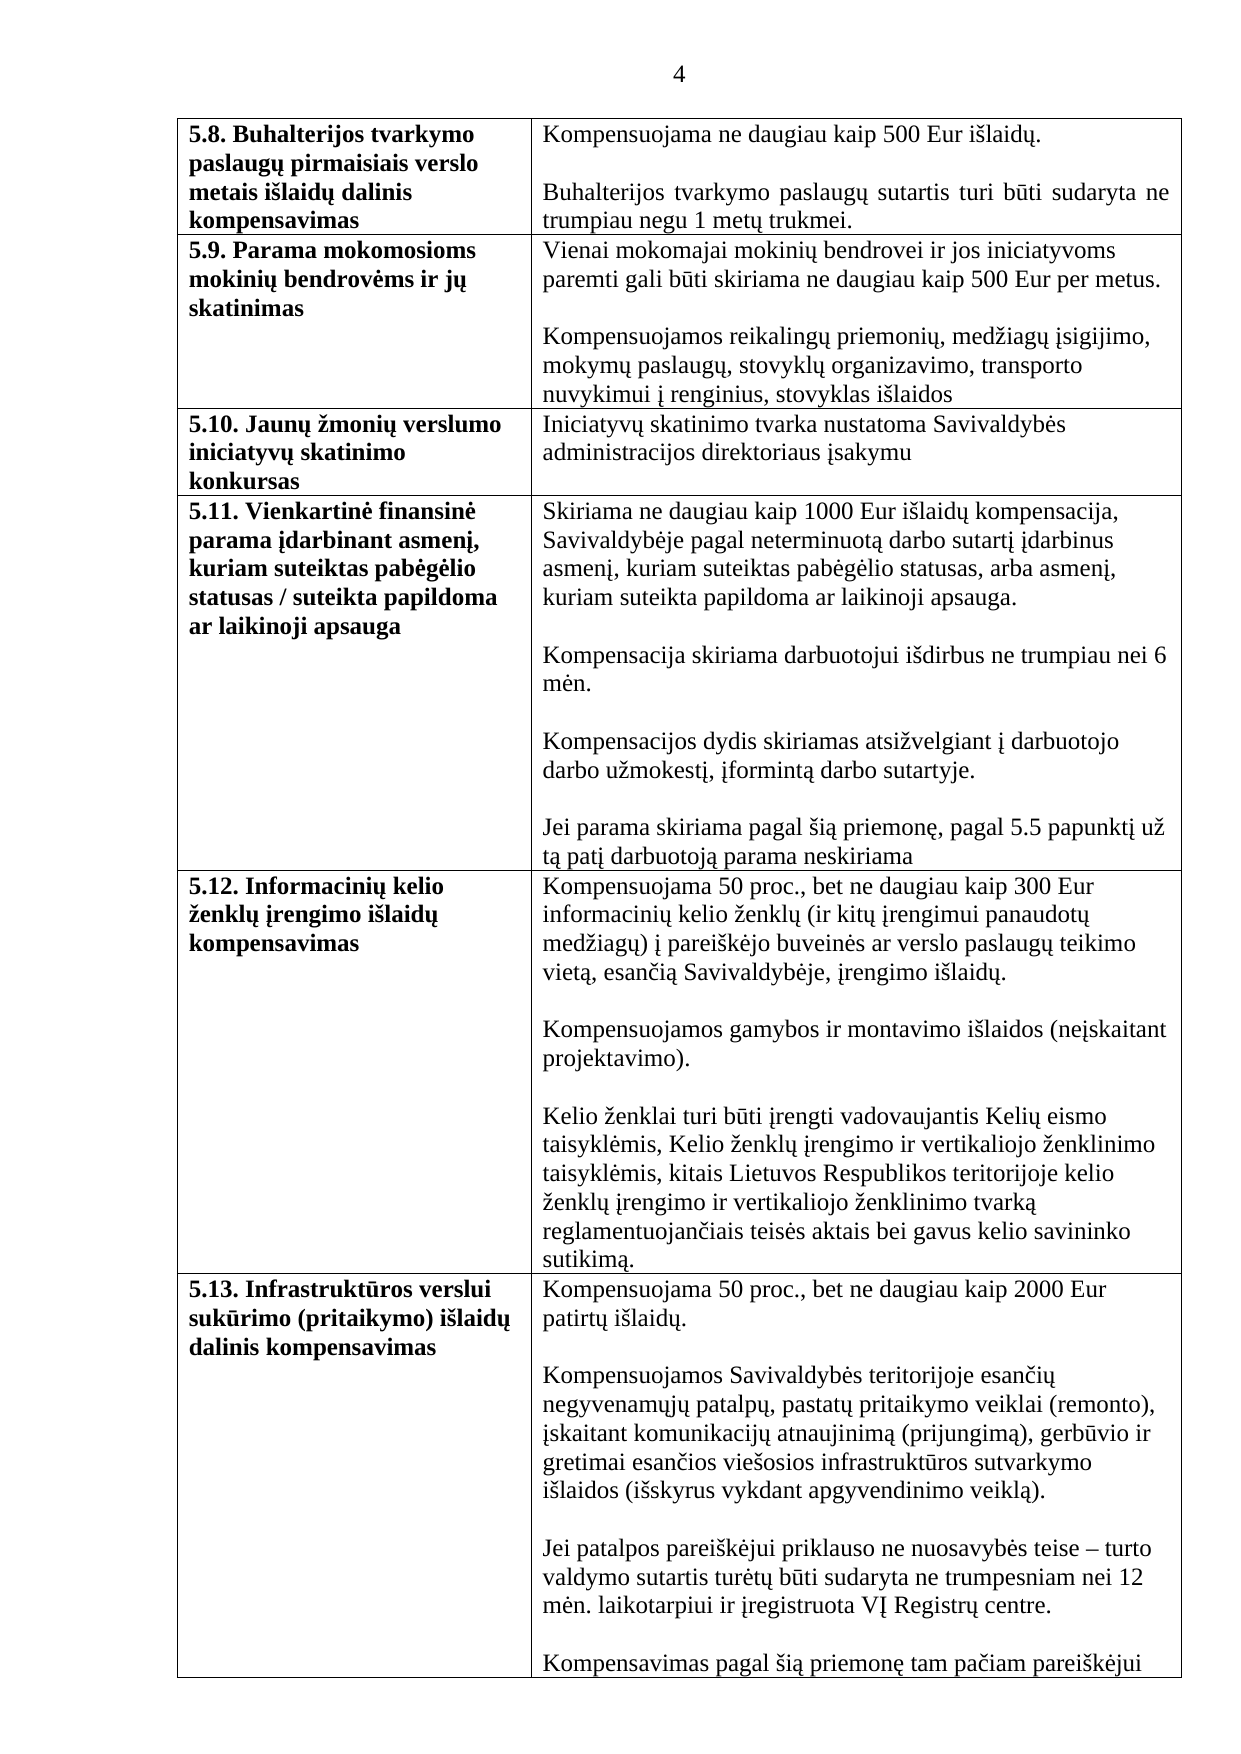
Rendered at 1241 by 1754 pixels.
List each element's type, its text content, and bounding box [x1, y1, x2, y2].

table_cell Kompensuojama ne daugiau kaip 500 Eur išlaidų. Buhalterijos tvarkymo paslaugų sutartis turi būti sudaryta ne trumpiau negu 1 metų trukmei. [532, 119, 1181, 234]
table_cell Kompensuojama 50 proc., bet ne daugiau kaip 2000 Eur patirtų išlaidų. Kompensuojamos Savivaldybės teritorijoje esančių negyvenamųjų patalpų, pastatų pritaikymo veiklai (remonto), įskaitant komunikacijų atnaujinimą (prijungimą), gerbūvio ir gretimai esančios viešosios infrastruktūros sutvarkymo išlaidos (išskyrus vykdant apgyvendinimo veiklą). Jei patalpos pareiškėjui priklauso ne nuosavybės teise – turto valdymo sutartis turėtų būti sudaryta ne trumpesniam nei 12 mėn. laikotarpiui ir įregistruota VĮ Registrų centre. Kompensavimas pagal šią priemonę tam pačiam pareiškėjui [532, 1274, 1181, 1677]
table_cell 5.8. Buhalterijos tvarkymo paslaugų pirmaisiais verslo metais išlaidų dalinis kompensavimas [178, 119, 531, 234]
table_cell 5.10. Jaunų žmonių verslumo iniciatyvų skatinimo konkursas [178, 409, 531, 495]
table_cell 5.13. Infrastruktūros verslui sukūrimo (pritaikymo) išlaidų dalinis kompensavimas [178, 1274, 531, 1677]
table_cell Vienai mokomajai mokinių bendrovei ir jos iniciatyvoms paremti gali būti skiriama ne daugiau kaip 500 Eur per metus. Kompensuojamos reikalingų priemonių, medžiagų įsigijimo, mokymų paslaugų, stovyklų organizavimo, transporto nuvykimui į renginius, stovyklas išlaidos [532, 235, 1181, 408]
table_cell Skiriama ne daugiau kaip 1000 Eur išlaidų kompensacija, Savivaldybėje pagal neterminuotą darbo sutartį įdarbinus asmenį, kuriam suteiktas pabėgėlio statusas, arba asmenį, kuriam suteikta papildoma ar laikinoji apsauga. Kompensacija skiriama darbuotojui išdirbus ne trumpiau nei 6 mėn. Kompensacijos dydis skiriamas atsižvelgiant į darbuotojo darbo užmokestį, įformintą darbo sutartyje. Jei parama skiriama pagal šią priemonę, pagal 5.5 papunktį už tą patį darbuotoją parama neskiriama [532, 496, 1181, 870]
table_cell Iniciatyvų skatinimo tvarka nustatoma Savivaldybės administracijos direktoriaus įsakymu [532, 409, 1181, 495]
table_cell 5.11. Vienkartinė finansinė parama įdarbinant asmenį, kuriam suteiktas pabėgėlio statusas / suteikta papildoma ar laikinoji apsauga [178, 496, 531, 870]
table_cell Kompensuojama 50 proc., bet ne daugiau kaip 300 Eur informacinių kelio ženklų (ir kitų įrengimui panaudotų medžiagų) į pareiškėjo buveinės ar verslo paslaugų teikimo vietą, esančią Savivaldybėje, įrengimo išlaidų. Kompensuojamos gamybos ir montavimo išlaidos (neįskaitant projektavimo). Kelio ženklai turi būti įrengti vadovaujantis Kelių eismo taisyklėmis, Kelio ženklų įrengimo ir vertikaliojo ženklinimo taisyklėmis, kitais Lietuvos Respublikos teritorijoje kelio ženklų įrengimo ir vertikaliojo ženklinimo tvarką reglamentuojančiais teisės aktais bei gavus kelio savininko sutikimą. [532, 871, 1181, 1273]
table_cell 5.9. Parama mokomosioms mokinių bendrovėms ir jų skatinimas [178, 235, 531, 408]
table_cell 5.12. Informacinių kelio ženklų įrengimo išlaidų kompensavimas [178, 871, 531, 1273]
